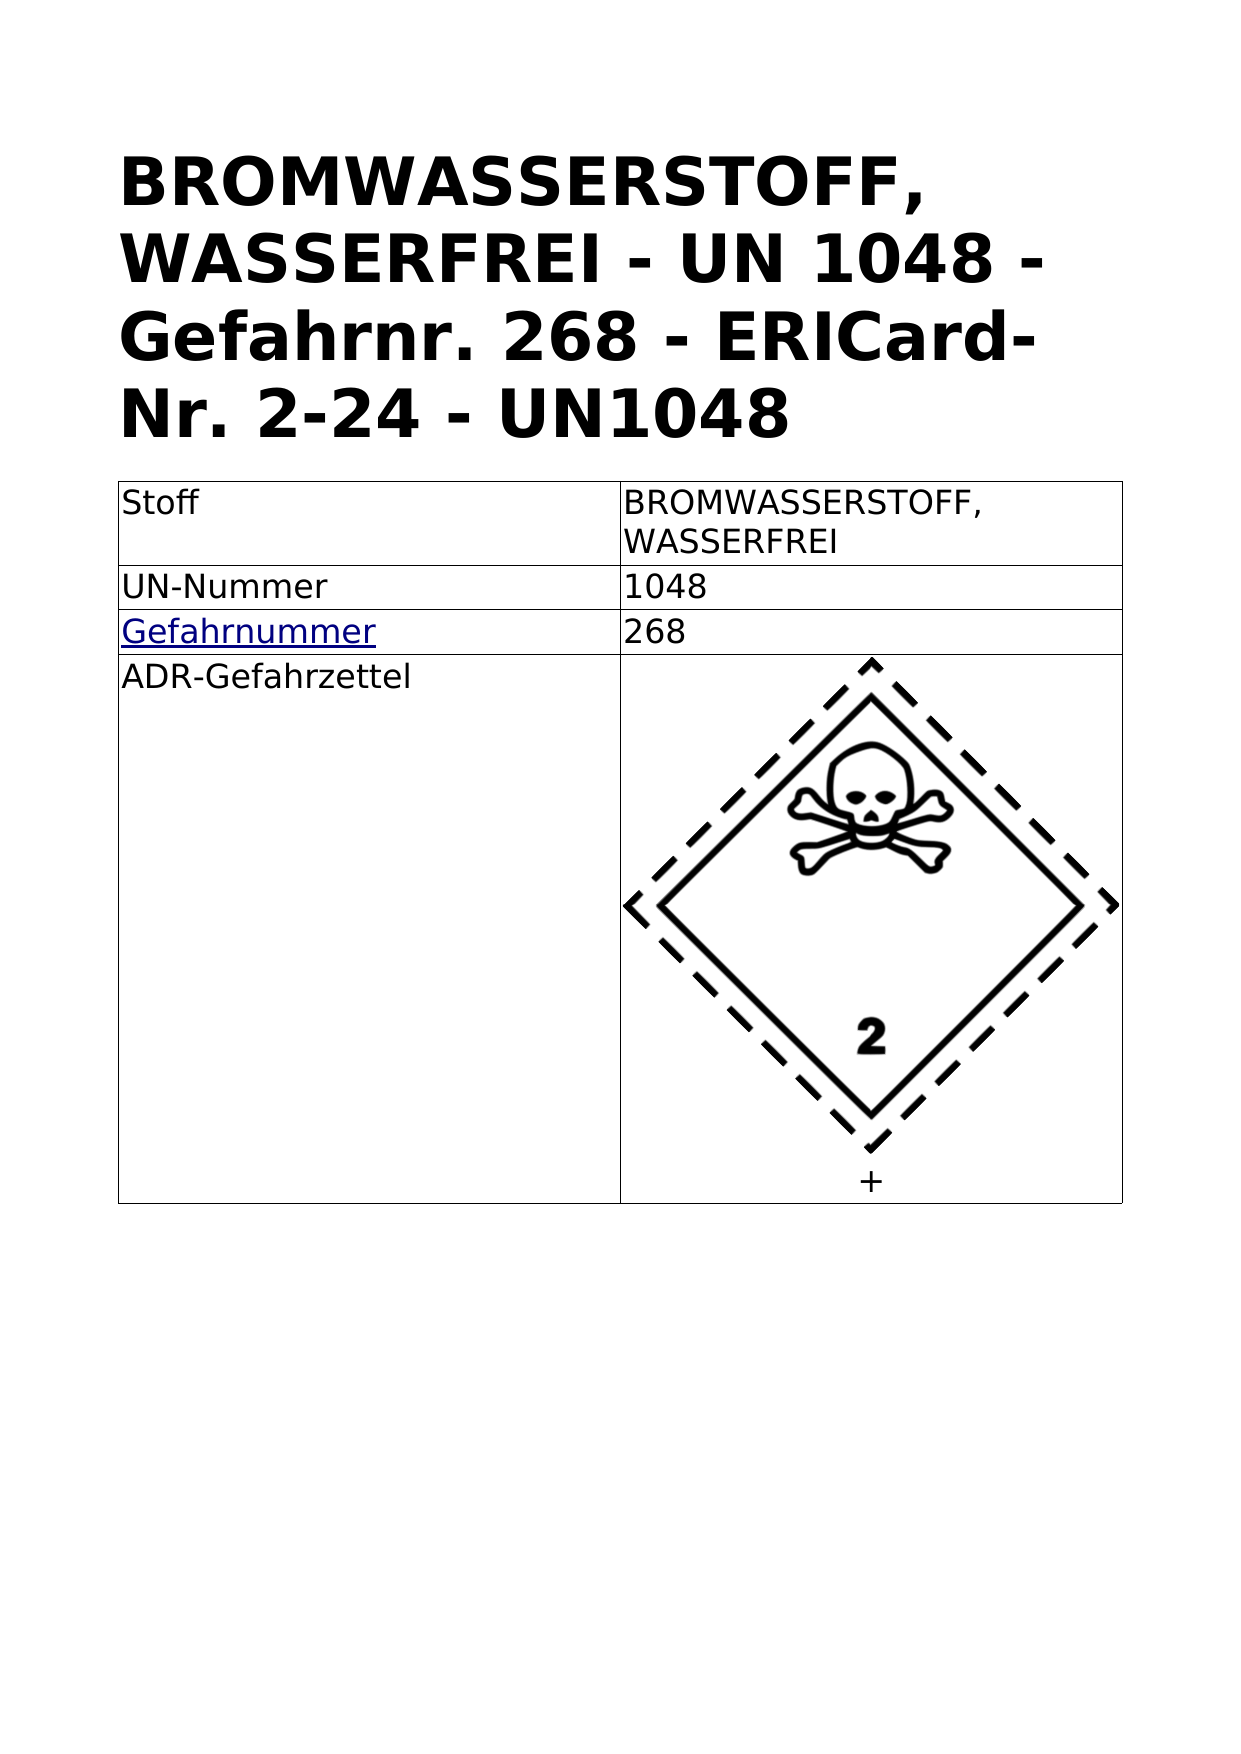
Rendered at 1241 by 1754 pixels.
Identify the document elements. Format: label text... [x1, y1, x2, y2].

subtitle BROMWASSERSTOFF, WASSERFREI - UN 1048 - Gefahrnr. 268 - ERICard-Nr. 2-24 - UN1048 [118, 143, 1122, 453]
table_cell + [621, 655, 1122, 1203]
table_cell 268 [621, 610, 1122, 654]
table_cell 1048 [621, 566, 1122, 609]
table_cell Gefahrnummer [119, 610, 620, 654]
table_cell ADR-Gefahrzettel [119, 655, 620, 1203]
table_cell UN-Nummer [119, 566, 620, 609]
table_header BROMWASSERSTOFF, WASSERFREI [621, 482, 1122, 564]
picture [622, 657, 1120, 1154]
table_header Stoff [119, 482, 620, 564]
